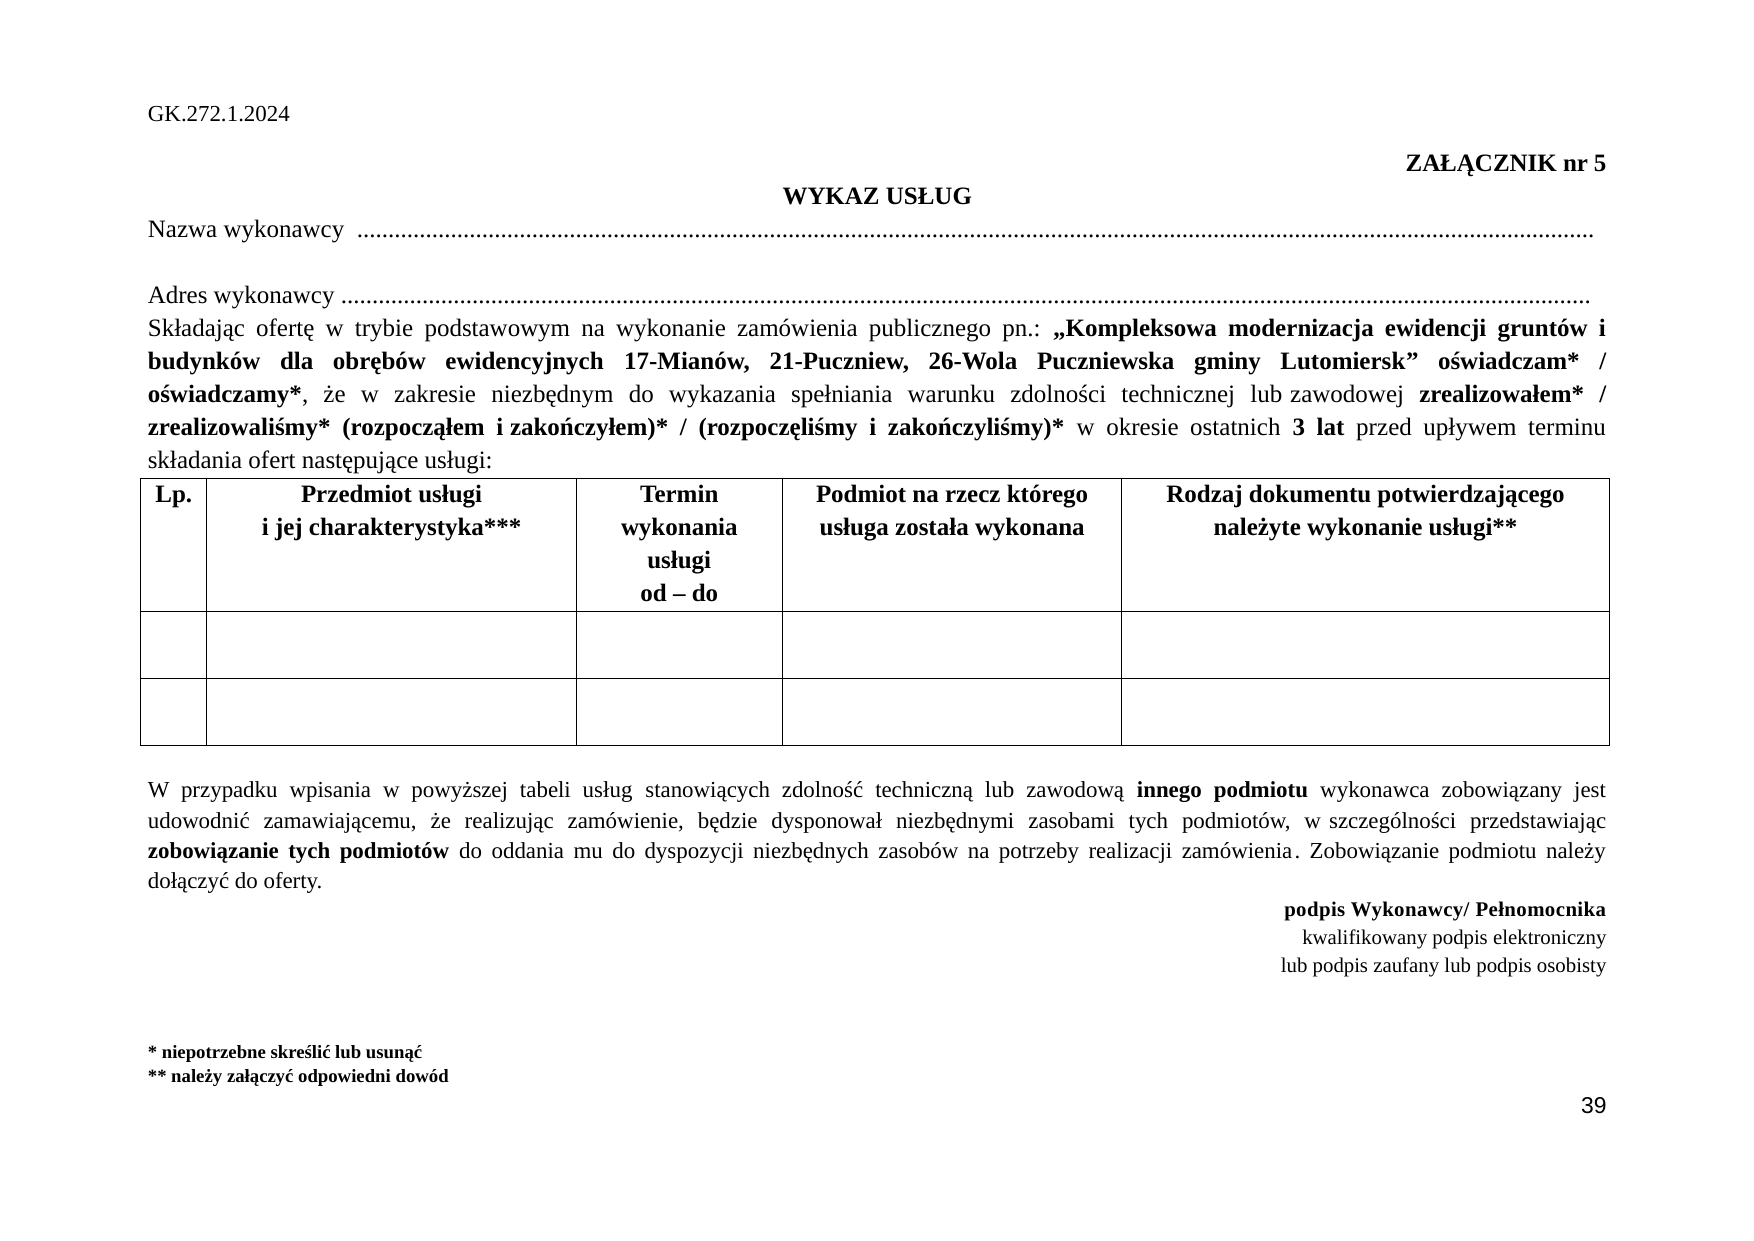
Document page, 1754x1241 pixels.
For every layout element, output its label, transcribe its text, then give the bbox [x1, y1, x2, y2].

text Adres wykonawcy ........................................................................................................................................................................................................ [148, 280, 1606, 308]
text * niepotrzebne skreślić lub usunąć [148, 1041, 1606, 1062]
table_cell [783, 612, 1121, 678]
text Składając ofertę w trybie podstawowym na wykonanie zamówienia publicznego pn.: „Kompleksowa modernizacja ewidencji gruntów i budynków dla obrębów ewidencyjnych 17-Mianów, 21-Puczniew, 26-Wola Puczniewska gminy Lutomiersk” oświadczam* / oświadczamy*, że w zakresie niezbędnym do wykazania spełniania warunku zdolności technicznej lub zawodowej zrealizowałem* / zrealizowaliśmy* (rozpocząłem i zakończyłem)* / (rozpoczęliśmy i zakończyliśmy)* w okresie ostatnich 3 lat przed upływem terminu składania ofert następujące usługi: [148, 313, 1606, 474]
table_header Przedmiot usługi i jej charakterystyka*** [207, 479, 576, 611]
text ** należy załączyć odpowiedni dowód [148, 1065, 1606, 1087]
table_cell [141, 612, 206, 678]
text podpis Wykonawcy/ Pełnomocnika [148, 897, 1606, 921]
text W przypadku wpisania w powyższej tabeli usług stanowiących zdolność techniczną lub zawodową innego podmiotu wykonawca zobowiązany jest udowodnić zamawiającemu, że realizując zamówienie, będzie dysponował niezbędnymi zasobami tych podmiotów, w szczególności przedstawiając zobowiązanie tych podmiotów do oddania mu do dyspozycji niezbędnych zasobów na potrzeby realizacji zamówienia. Zobowiązanie podmiotu należy dołączyć do oferty. [148, 776, 1606, 893]
table_cell [1122, 612, 1609, 678]
text kwalifikowany podpis elektroniczny [709, 925, 1606, 949]
table_cell [577, 679, 782, 745]
text lub podpis zaufany lub podpis osobisty [709, 952, 1606, 977]
table_cell [783, 679, 1121, 745]
table_cell [1122, 679, 1609, 745]
table_header Lp. [141, 479, 206, 611]
text Nazwa wykonawcy ...................................................................................................................................................................................................... [148, 214, 1606, 242]
table_cell [207, 612, 576, 678]
table_cell [577, 612, 782, 678]
table_cell [141, 679, 206, 745]
table_header Rodzaj dokumentu potwierdzającego należyte wykonanie usługi** [1122, 479, 1609, 611]
table_header Podmiot na rzecz którego usługa została wykonana [783, 479, 1121, 611]
text WYKAZ USŁUG [148, 181, 1606, 209]
table_cell [207, 679, 576, 745]
text ZAŁĄCZNIK nr 5 [148, 148, 1606, 176]
table_header Termin wykonania usługi od – do [577, 479, 782, 611]
